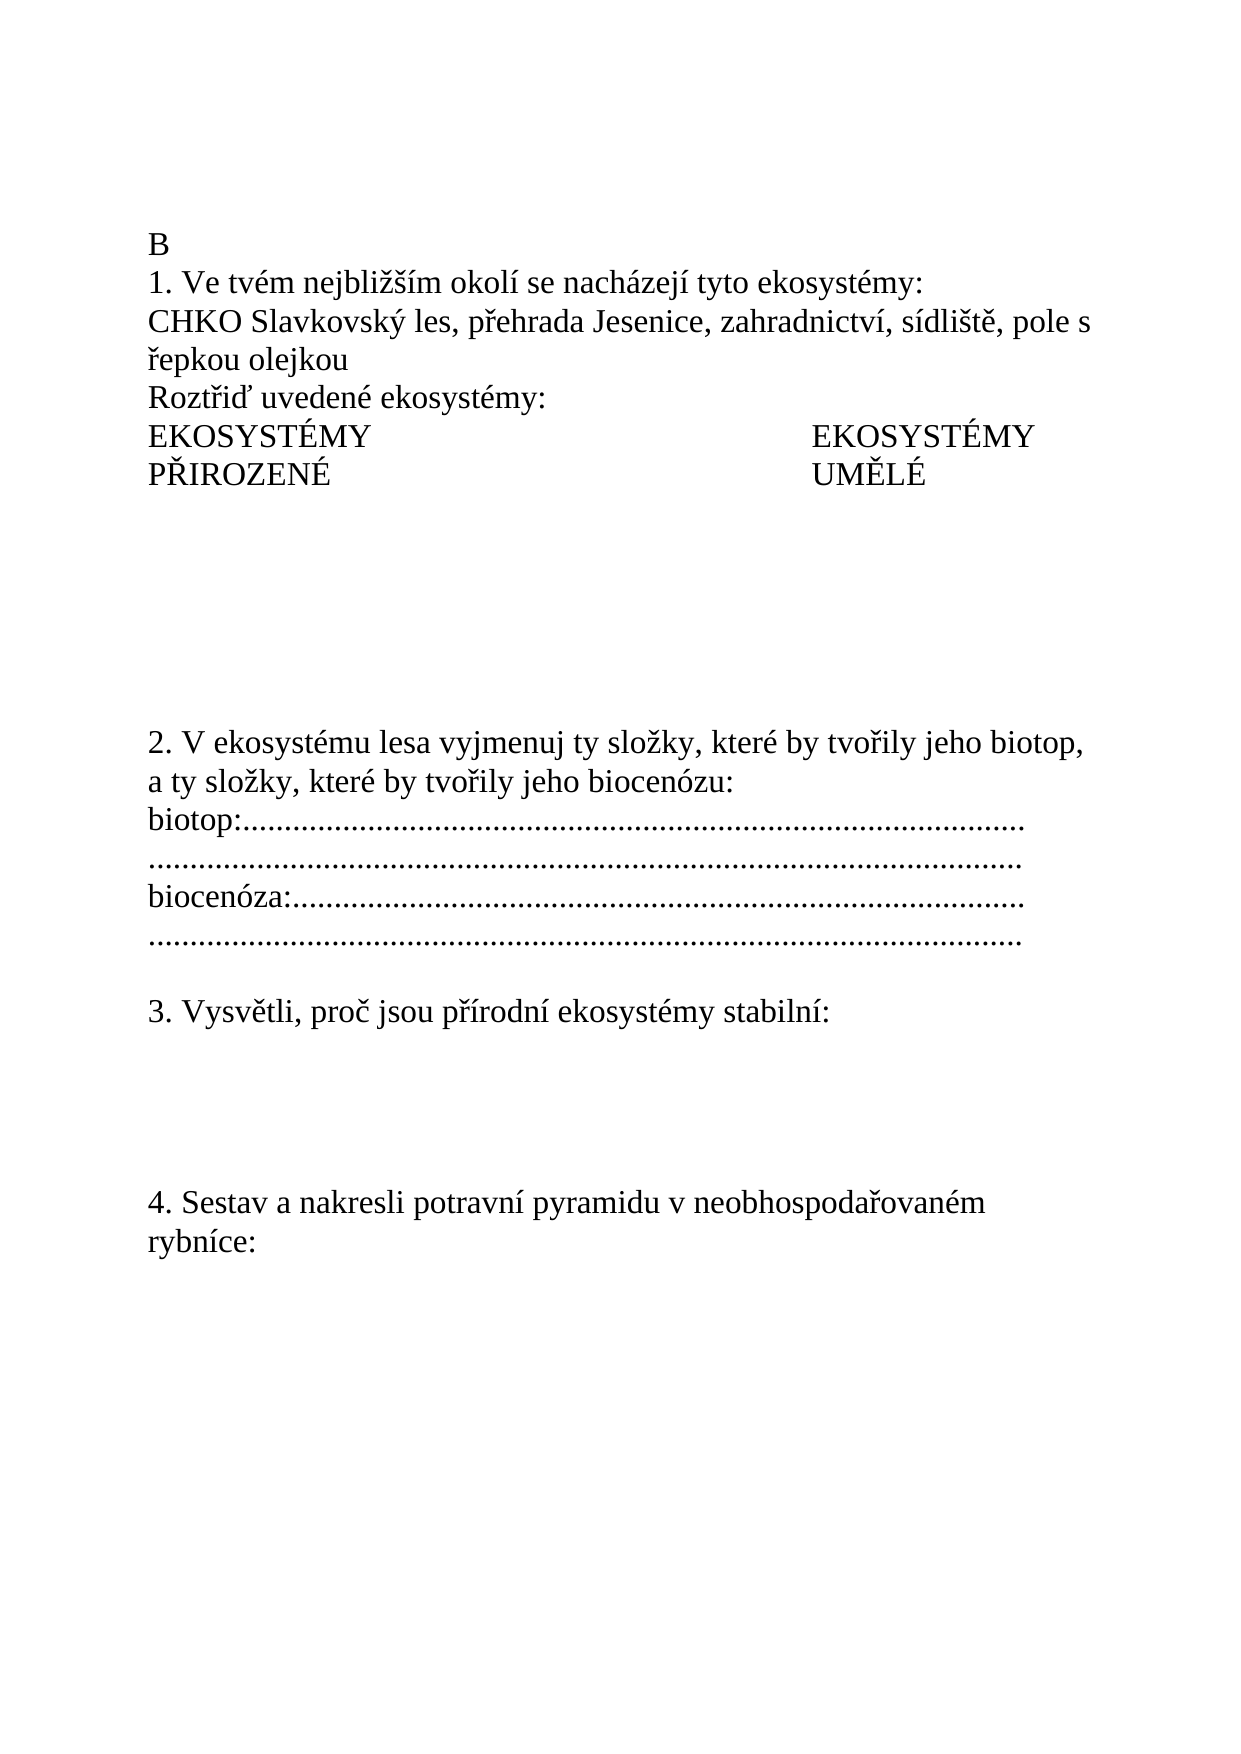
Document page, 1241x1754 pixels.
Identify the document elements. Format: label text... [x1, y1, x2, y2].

text ......................................................................................................... [148, 914, 1093, 953]
text ......................................................................................................... [148, 838, 1093, 876]
text biotop:.............................................................................................. [148, 799, 1093, 838]
text CHKO Slavkovský les, přehrada Jesenice, zahradnictví, sídliště, pole s řepkou olejkou [148, 301, 1093, 378]
text EKOSYSTÉMY EKOSYSTÉMY [148, 416, 1093, 454]
text Roztřiď uvedené ekosystémy: [148, 378, 1093, 416]
text PŘIROZENÉ UMĚLÉ [148, 454, 1093, 493]
text 4. Sestav a nakresli potravní pyramidu v neobhospodařovaném rybníce: [148, 1183, 1093, 1259]
text biocenóza:........................................................................................ [148, 876, 1093, 914]
text 3. Vysvětli, proč jsou přírodní ekosystémy stabilní: [148, 991, 1093, 1029]
text 2. V ekosystému lesa vyjmenuj ty složky, které by tvořily jeho biotop, a ty složky, které by tvořily jeho biocenózu: [148, 723, 1093, 799]
text 1. Ve tvém nejbližším okolí se nacházejí tyto ekosystémy: [148, 263, 1093, 301]
text B [148, 224, 1093, 263]
